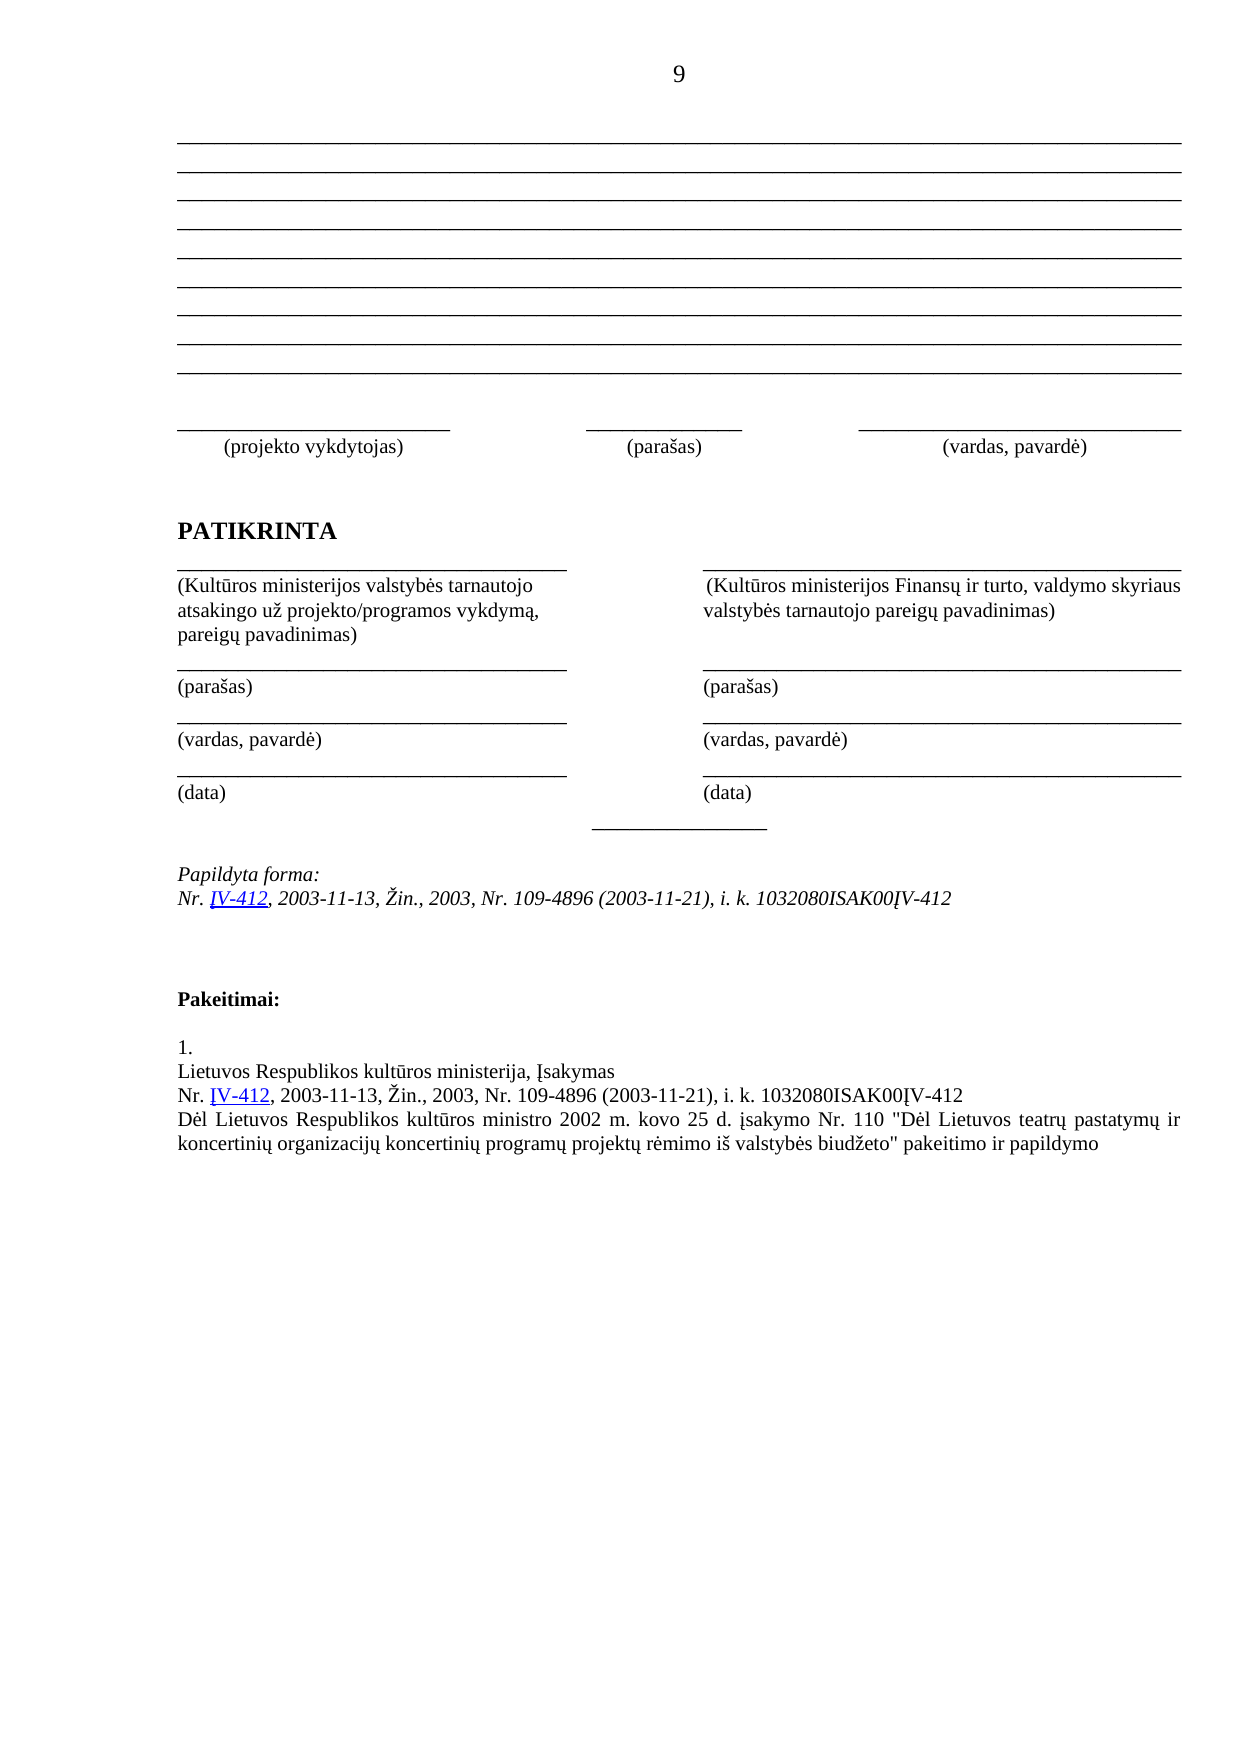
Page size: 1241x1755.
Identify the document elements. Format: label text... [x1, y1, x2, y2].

text atsakingo už projekto/programos vykdymą, valstybės tarnautojo pareigų pavadinimas) [177, 597, 1181, 622]
text ______________ [177, 804, 1181, 833]
text Lietuvos Respublikos kultūros ministerija, Įsakymas [177, 1059, 1181, 1083]
text (vardas, pavardė) (vardas, pavardė) [177, 727, 1181, 751]
text Nr. ĮV-412, 2003-11-13, Žin., 2003, Nr. 109-4896 (2003-11-21), i. k. 1032080ISAK00ĮV-412 [177, 886, 1181, 910]
text Pakeitimai: [177, 987, 1181, 1011]
text (Kultūros ministerijos valstybės tarnautojo (Kultūros ministerijos Finansų ir turto, valdymo skyriaus [177, 573, 1181, 597]
text (parašas) (parašas) [177, 674, 1181, 698]
text Nr. ĮV-412, 2003-11-13, Žin., 2003, Nr. 109-4896 (2003-11-21), i. k. 1032080ISAK00ĮV-412 [177, 1083, 1181, 1107]
text (projekto vykdytojas) (parašas) (vardas, pavardė) [177, 434, 1181, 458]
text pareigų pavadinimas) [177, 622, 1181, 646]
text 1. [177, 1035, 1181, 1059]
text Papildyta forma: [177, 862, 1181, 886]
text Dėl Lietuvos Respublikos kultūros ministro 2002 m. kovo 25 d. įsakymo Nr. 110 "Dėl Lietuvos teatrų pastatymų ir koncertinių organizacijų koncertinių programų projektų rėmimo iš valstybės biudžeto" pakeitimo ir papildymo [177, 1107, 1181, 1155]
text PATIKRINTA [177, 516, 1181, 545]
text (data) (data) [177, 780, 1181, 804]
